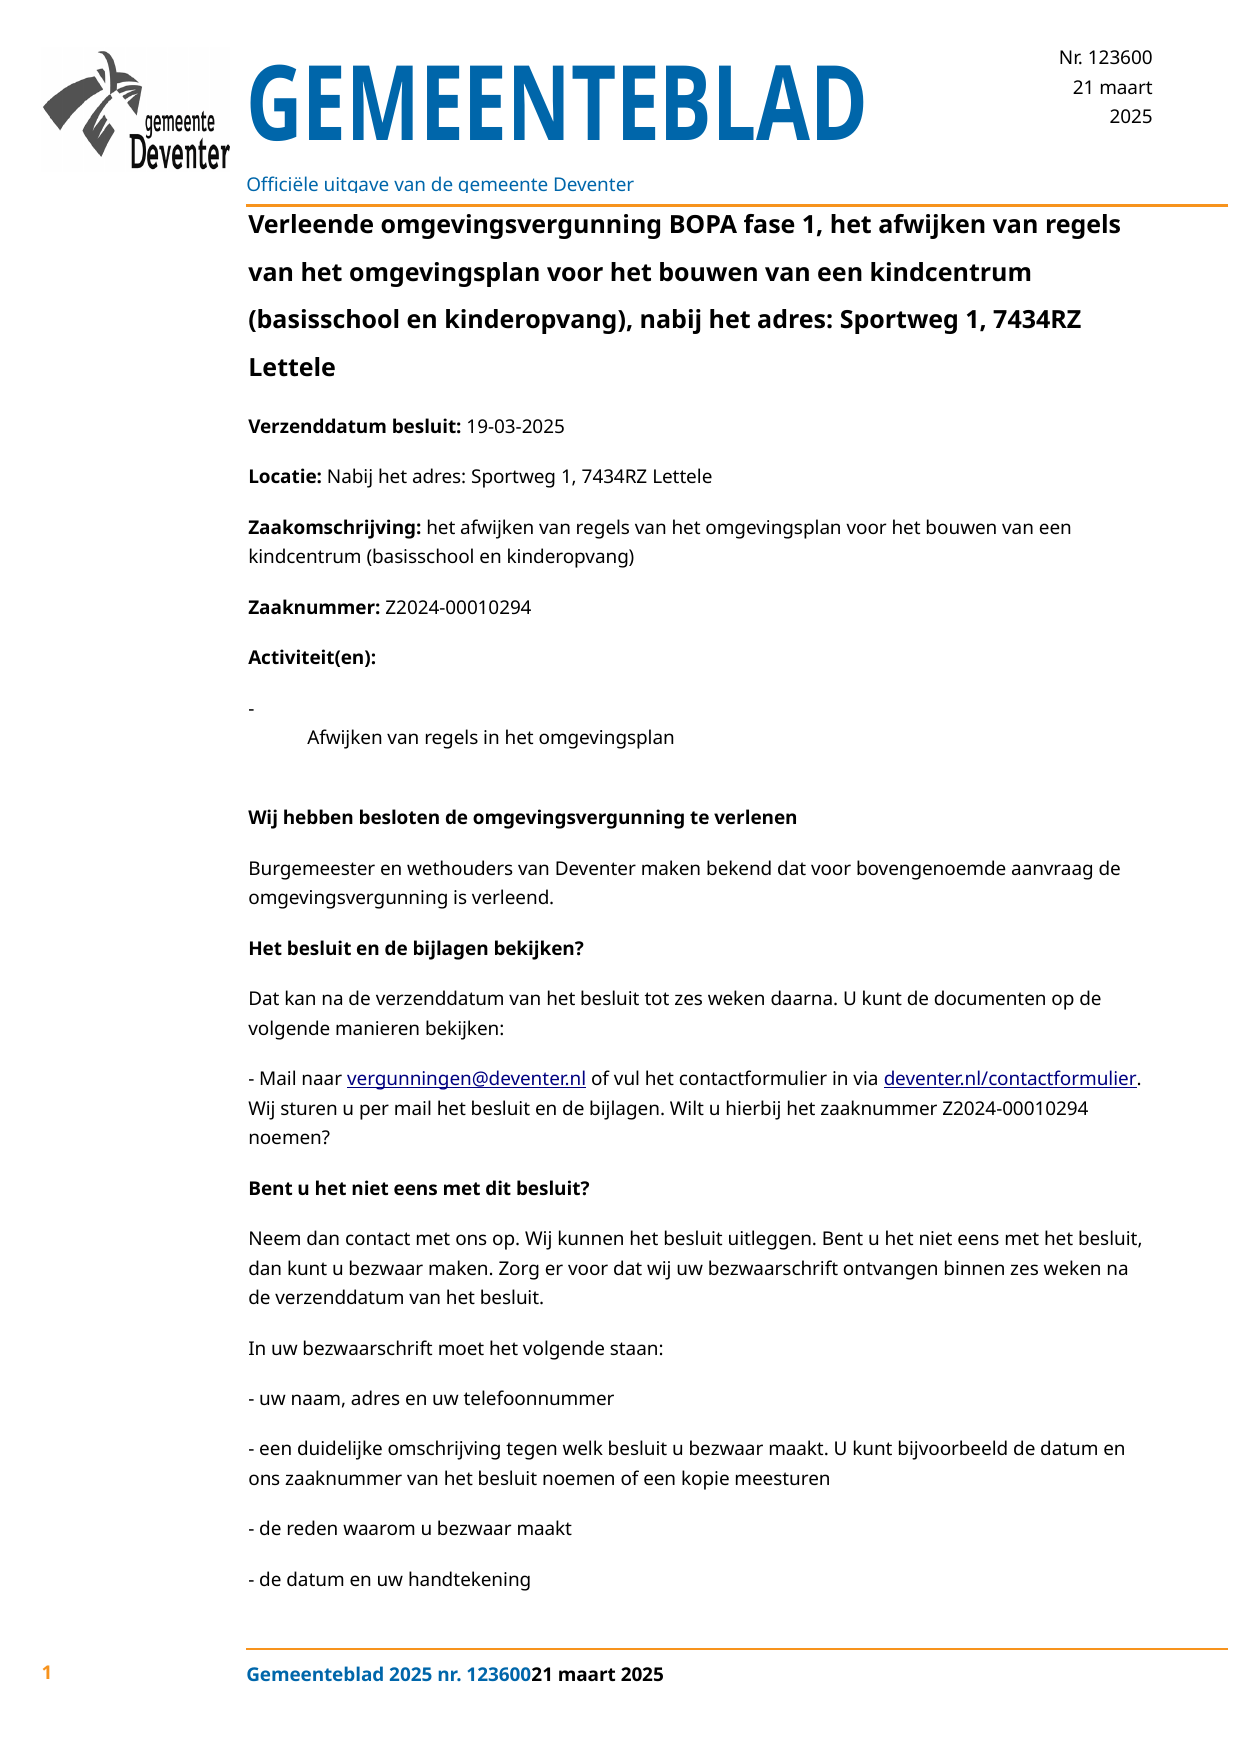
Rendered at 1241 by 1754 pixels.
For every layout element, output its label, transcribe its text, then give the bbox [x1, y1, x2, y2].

text Wij hebben besloten de omgevingsvergunning te verlenen [248, 804, 1152, 830]
text Het besluit en de bijlagen bekijken? [248, 935, 1152, 961]
list Afwijken van regels in het omgevingsplan [248, 724, 1152, 750]
text - een duidelijke omschrijving tegen welk besluit u bezwaar maakt. U kunt bijvoorbeeld de datum en ons zaaknummer van het besluit noemen of een kopie meesturen [248, 1436, 1152, 1491]
text - Mail naar vergunningen@deventer.nl of vul het contactformulier in via deventer.nl/contactformulier. Wij sturen u per mail het besluit en de bijlagen. Wilt u hierbij het zaaknummer Z2024-00010294 noemen? [248, 1065, 1152, 1150]
text Locatie: Nabij het adres: Sportweg 1, 7434RZ Lettele [248, 463, 1152, 489]
picture [41, 47, 231, 172]
text - uw naam, adres en uw telefoonnummer [248, 1385, 1152, 1411]
text Zaakomschrijving: het afwijken van regels van het omgevingsplan voor het bouwen van een kindcentrum (basisschool en kinderopvang) [248, 514, 1152, 569]
text Dat kan na de verzenddatum van het besluit tot zes weken daarna. U kunt de documenten op de volgende manieren bekijken: [248, 985, 1152, 1041]
text Activiteit(en): [248, 644, 1152, 670]
text Zaaknummer: Z2024-00010294 [248, 594, 1152, 620]
text Burgemeester en wethouders van Deventer maken bekend dat voor bovengenoemde aanvraag de omgevingsvergunning is verleend. [248, 855, 1152, 910]
text Neem dan contact met ons op. Wij kunnen het besluit uitleggen. Bent u het niet eens met het besluit, dan kunt u bezwaar maken. Zorg er voor dat wij uw bezwaarschrift ontvangen binnen zes weken na de verzenddatum van het besluit. [248, 1225, 1152, 1310]
text Bent u het niet eens met dit besluit? [248, 1175, 1152, 1201]
text - de datum en uw handtekening [248, 1566, 1152, 1592]
text - de reden waarom u bezwaar maakt [248, 1516, 1152, 1541]
text Verzenddatum besluit: 19-03-2025 [248, 413, 1152, 439]
text Verleende omgevingsvergunning BOPA fase 1, het afwijken van regels van het omgevingsplan voor het bouwen van een kindcentrum (basisschool en kinderopvang), nabij het adres: Sportweg 1, 7434RZ Lettele [248, 207, 1152, 384]
text In uw bezwaarschrift moet het volgende staan: [248, 1335, 1152, 1361]
